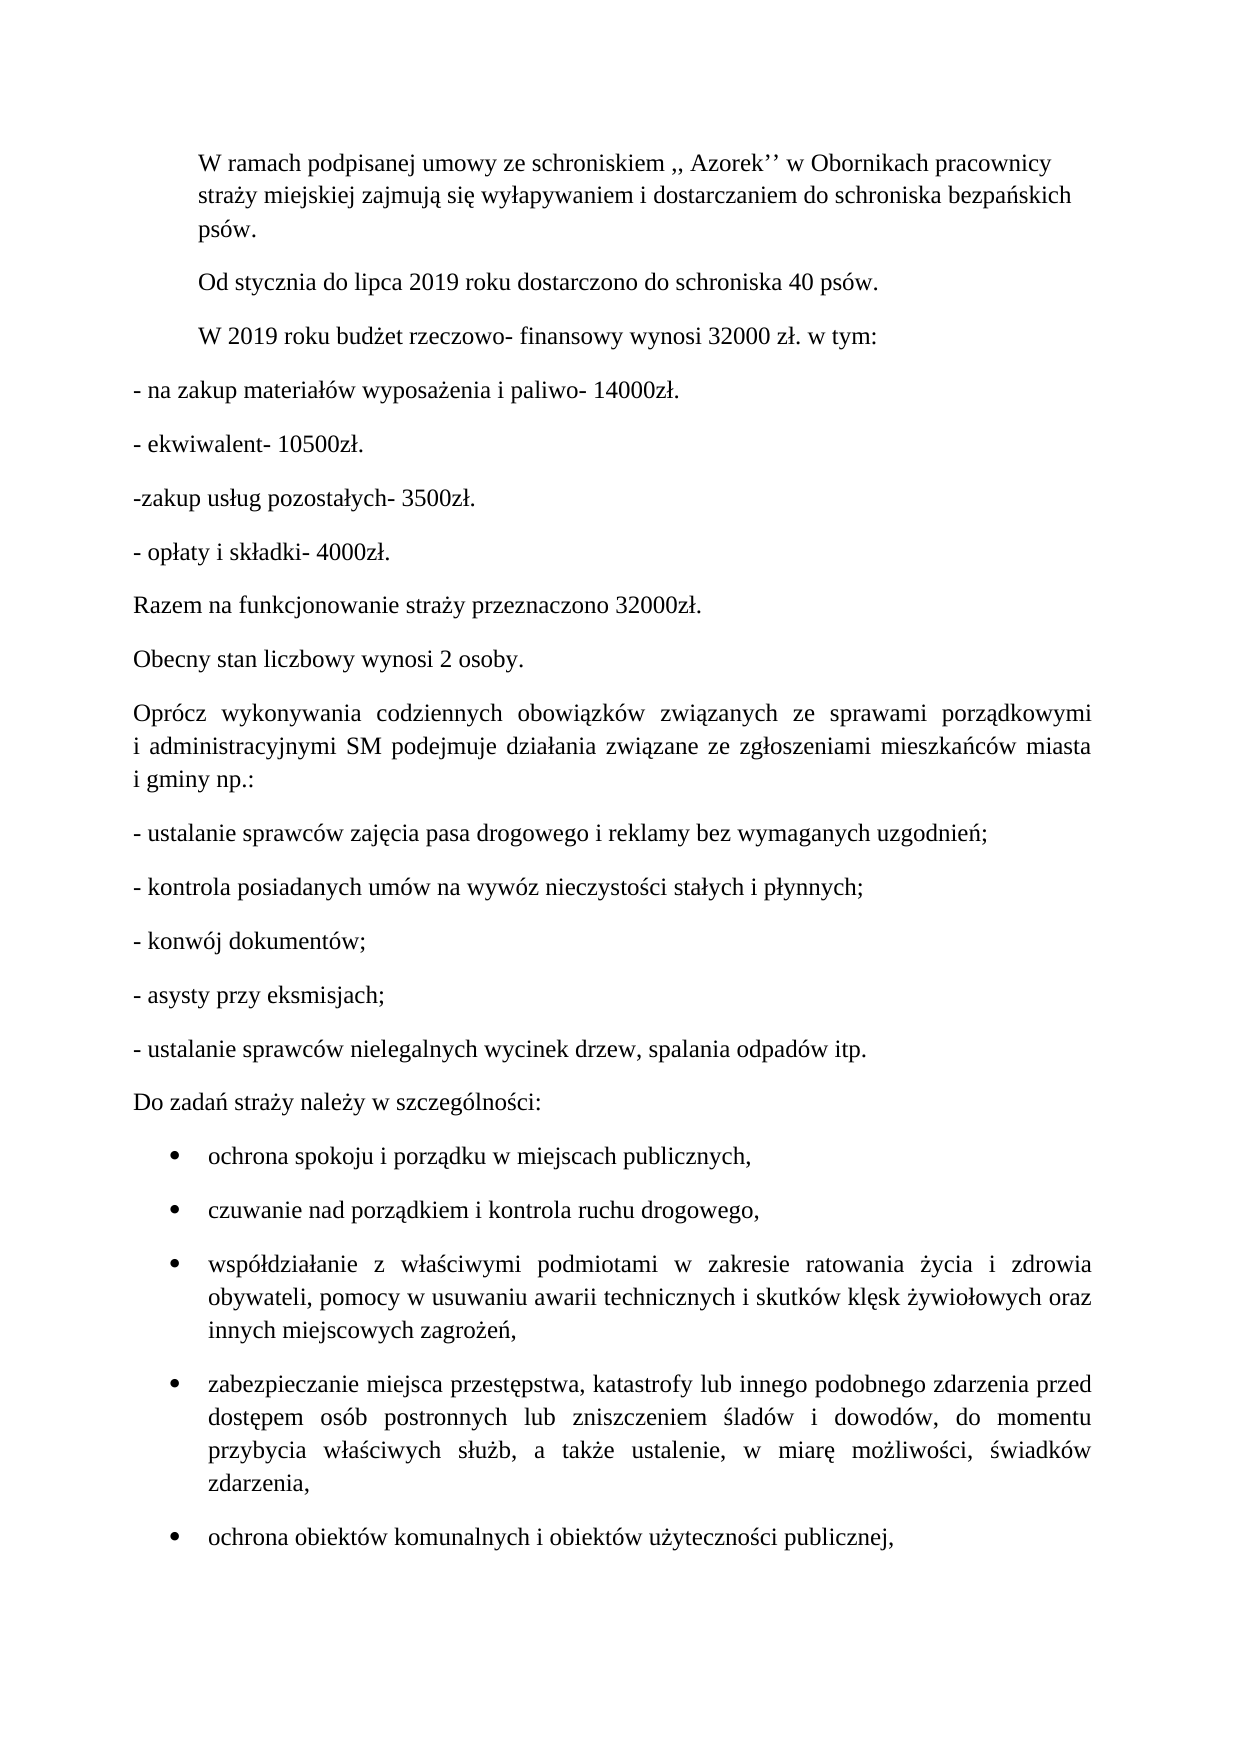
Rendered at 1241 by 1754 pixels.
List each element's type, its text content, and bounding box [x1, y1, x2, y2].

text - asysty przy eksmisjach; [133, 980, 1093, 1008]
text Razem na funkcjonowanie straży przeznaczono 32000zł. [133, 591, 1093, 619]
list ochrona obiektów komunalnych i obiektów użyteczności publicznej, [170, 1522, 1093, 1551]
list czuwanie nad porządkiem i kontrola ruchu drogowego, [170, 1195, 1093, 1224]
text Obecny stan liczbowy wynosi 2 osoby. [133, 644, 1093, 673]
text - ustalanie sprawców nielegalnych wycinek drzew, spalania odpadów itp. [133, 1034, 1093, 1062]
text W 2019 roku budżet rzeczowo- finansowy wynosi 32000 zł. w tym: [198, 321, 1093, 350]
text Do zadań straży należy w szczególności: [133, 1087, 1093, 1116]
list współdziałanie z właściwymi podmiotami w zakresie ratowania życia i zdrowia obywateli, pomocy w usuwaniu awarii technicznych i skutków klęsk żywiołowych oraz innych miejscowych zagrożeń, [170, 1249, 1093, 1344]
list zabezpieczanie miejsca przestępstwa, katastrofy lub innego podobnego zdarzenia przed dostępem osób postronnych lub zniszczeniem śladów i dowodów, do momentu przybycia właściwych służb, a także ustalenie, w miarę możliwości, świadków zdarzenia, [170, 1369, 1093, 1497]
list ochrona spokoju i porządku w miejscach publicznych, [170, 1141, 1093, 1170]
text - ekwiwalent- 10500zł. [133, 429, 1093, 458]
text - kontrola posiadanych umów na wywóz nieczystości stałych i płynnych; [133, 872, 1093, 901]
text -zakup usług pozostałych- 3500zł. [133, 483, 1093, 512]
text Oprócz wykonywania codziennych obowiązków związanych ze sprawami porządkowymi i administracyjnymi SM podejmuje działania związane ze zgłoszeniami mieszkańców miasta i gminy np.: [133, 698, 1093, 793]
text - na zakup materiałów wyposażenia i paliwo- 14000zł. [133, 375, 1093, 404]
text W ramach podpisanej umowy ze schroniskiem ,, Azorek’’ w Obornikach pracownicy straży miejskiej zajmują się wyłapywaniem i dostarczaniem do schroniska bezpańskich psów. [198, 148, 1093, 242]
text - ustalanie sprawców zajęcia pasa drogowego i reklamy bez wymaganych uzgodnień; [133, 818, 1093, 847]
text Od stycznia do lipca 2019 roku dostarczono do schroniska 40 psów. [198, 267, 1093, 296]
text - konwój dokumentów; [133, 926, 1093, 955]
text - opłaty i składki- 4000zł. [133, 537, 1093, 566]
